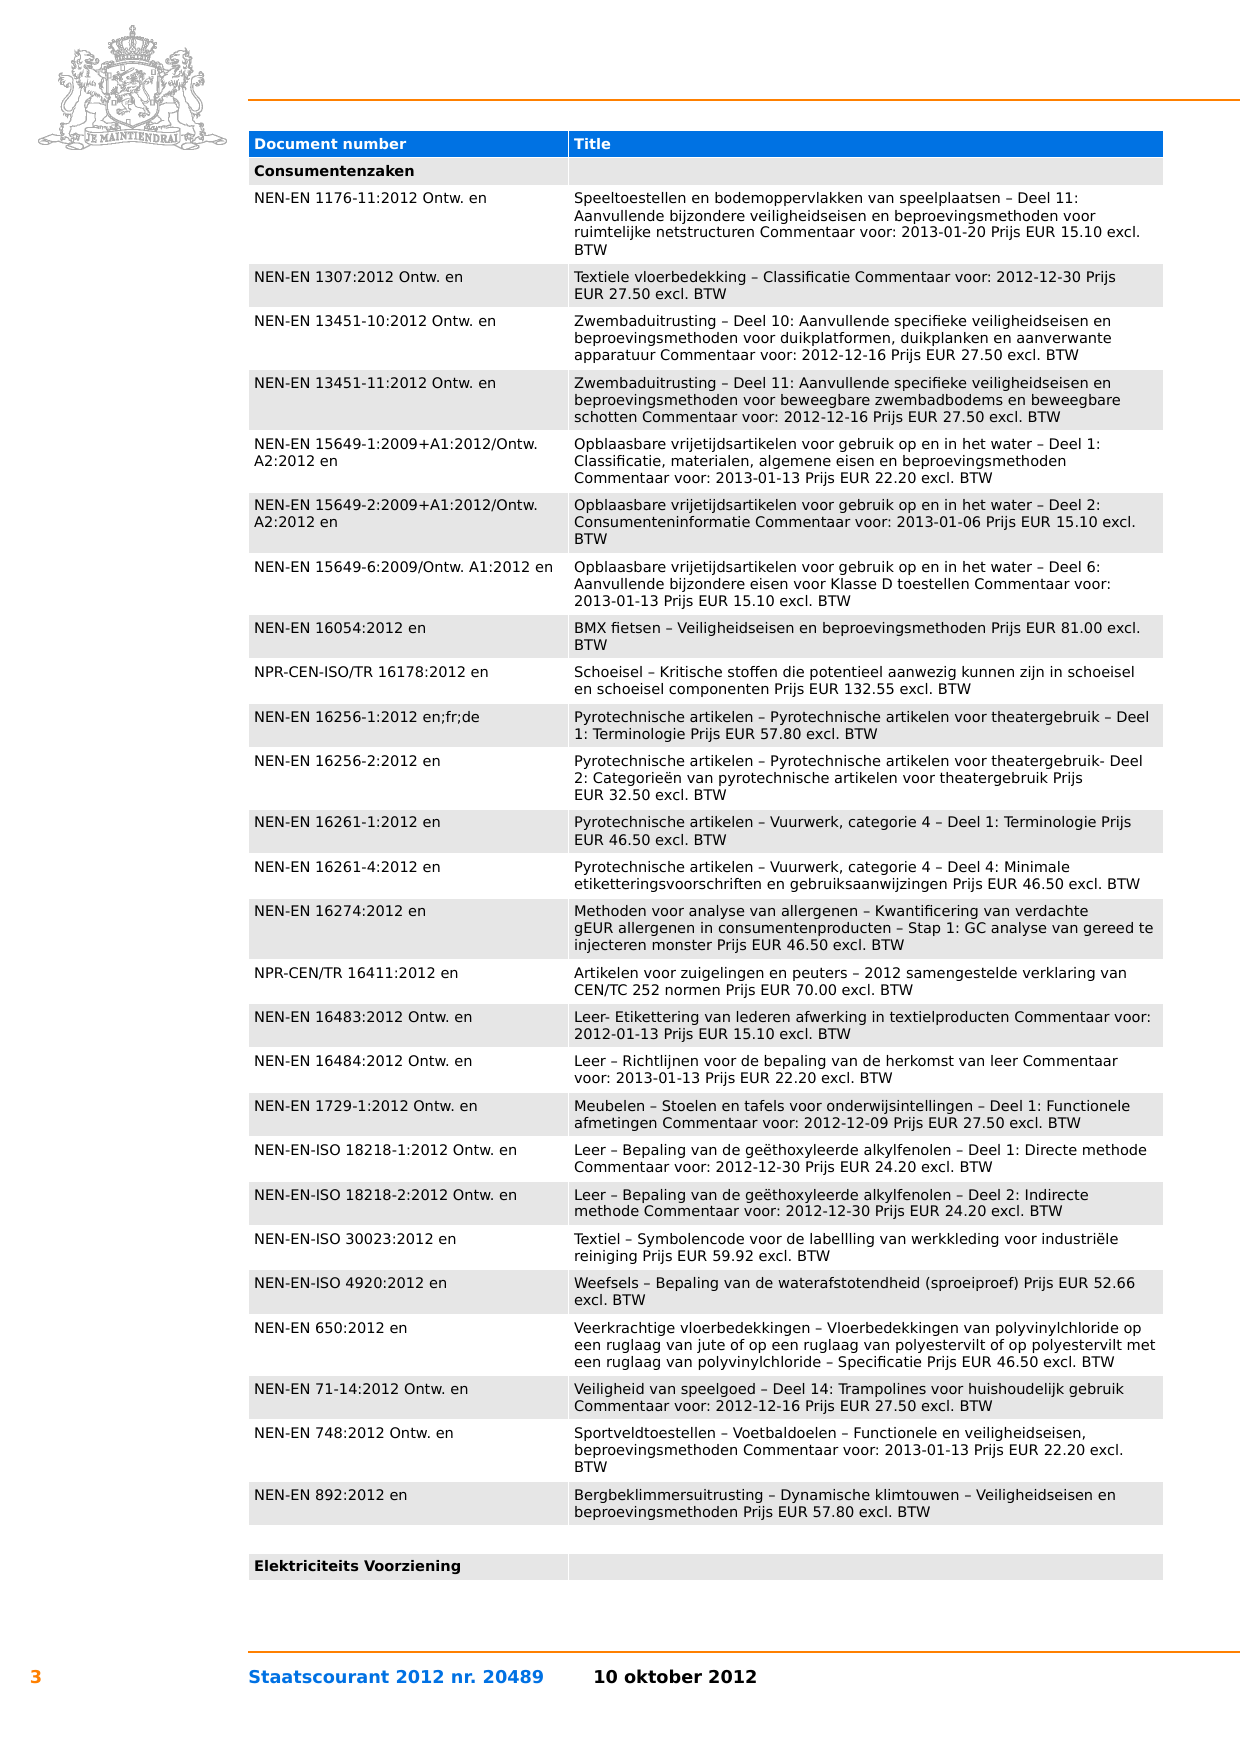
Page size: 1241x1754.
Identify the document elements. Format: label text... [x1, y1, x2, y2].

table_cell NEN-EN 16256-1:2012 en;fr;de [249, 704, 568, 747]
table_cell Opblaasbare vrijetijdsartikelen voor gebruik op en in het water – Deel 6: Aanvullende bijzondere eisen voor Klasse D toestellen Commentaar voor: 2013-01-13 Prijs EUR 15.10 excl. BTW [569, 554, 1163, 614]
table_cell Opblaasbare vrijetijdsartikelen voor gebruik op en in het water – Deel 2: Consumenteninformatie Commentaar voor: 2013-01-06 Prijs EUR 15.10 excl. BTW [569, 493, 1163, 553]
table_cell NEN-EN 748:2012 Ontw. en [249, 1421, 568, 1481]
table_cell NEN-EN 16261-4:2012 en [249, 854, 568, 897]
table_cell [569, 1554, 1163, 1580]
table_cell NEN-EN 15649-2:2009+A1:2012/Ontw. A2:2012 en [249, 493, 568, 553]
table_cell Leer – Richtlijnen voor de bepaling van de herkomst van leer Commentaar voor: 2013-01-13 Prijs EUR 22.20 excl. BTW [569, 1049, 1163, 1092]
table_cell NEN-EN 71-14:2012 Ontw. en [249, 1376, 568, 1419]
table_cell NEN-EN-ISO 18218-2:2012 Ontw. en [249, 1182, 568, 1225]
table_cell Meubelen – Stoelen en tafels voor onderwijsintellingen – Deel 1: Functionele afmetingen Commentaar voor: 2012-12-09 Prijs EUR 27.50 excl. BTW [569, 1093, 1163, 1136]
table_cell Veerkrachtige vloerbedekkingen – Vloerbedekkingen van polyvinylchloride op een ruglaag van jute of op een ruglaag van polyestervilt of op polyestervilt met een ruglaag van polyvinylchloride – Specificatie Prijs EUR 46.50 excl. BTW [569, 1315, 1163, 1375]
table_cell BMX fietsen – Veiligheidseisen en beproevingsmethoden Prijs EUR 81.00 excl. BTW [569, 615, 1163, 658]
table_cell NEN-EN 15649-6:2009/Ontw. A1:2012 en [249, 554, 568, 614]
table_cell Schoeisel – Kritische stoffen die potentieel aanwezig kunnen zijn in schoeisel en schoeisel componenten Prijs EUR 132.55 excl. BTW [569, 660, 1163, 703]
table_cell NEN-EN-ISO 18218-1:2012 Ontw. en [249, 1137, 568, 1181]
table_cell NEN-EN 16274:2012 en [249, 899, 568, 959]
table_cell Opblaasbare vrijetijdsartikelen voor gebruik op en in het water – Deel 1: Classificatie, materialen, algemene eisen en beproevingsmethoden Commentaar voor: 2013-01-13 Prijs EUR 22.20 excl. BTW [569, 431, 1163, 491]
table_cell Pyrotechnische artikelen – Pyrotechnische artikelen voor theatergebruik- Deel 2: Categorieën van pyrotechnische artikelen voor theatergebruik Prijs EUR 32.50 excl. BTW [569, 748, 1163, 809]
table_cell Pyrotechnische artikelen – Vuurwerk, categorie 4 – Deel 1: Terminologie Prijs EUR 46.50 excl. BTW [569, 810, 1163, 853]
table_cell Veiligheid van speelgoed – Deel 14: Trampolines voor huishoudelijk gebruik Commentaar voor: 2012-12-16 Prijs EUR 27.50 excl. BTW [569, 1376, 1163, 1419]
table_cell NEN-EN 16261-1:2012 en [249, 810, 568, 853]
table_cell NEN-EN 1307:2012 Ontw. en [249, 264, 568, 307]
table_cell Methoden voor analyse van allergenen – Kwantificering van verdachte gEUR allergenen in consumentenproducten – Stap 1: GC analyse van gereed te injecteren monster Prijs EUR 46.50 excl. BTW [569, 899, 1163, 959]
table_cell NEN-EN 16483:2012 Ontw. en [249, 1004, 568, 1047]
table_cell Textiele vloerbedekking – Classificatie Commentaar voor: 2012-12-30 Prijs EUR 27.50 excl. BTW [569, 264, 1163, 307]
table_cell NEN-EN 15649-1:2009+A1:2012/Ontw. A2:2012 en [249, 431, 568, 491]
table_cell Textiel – Symbolencode voor de labellling van werkkleding voor industriële reiniging Prijs EUR 59.92 excl. BTW [569, 1226, 1163, 1269]
table_cell Zwembaduitrusting – Deel 11: Aanvullende specifieke veiligheidseisen en beproevingsmethoden voor beweegbare zwembadbodems en beweegbare schotten Commentaar voor: 2012-12-16 Prijs EUR 27.50 excl. BTW [569, 370, 1163, 430]
table_header Title [569, 131, 1163, 157]
table_cell NPR-CEN/TR 16411:2012 en [249, 960, 568, 1003]
table_cell Weefsels – Bepaling van de waterafstotendheid (sproeiproef) Prijs EUR 52.66 excl. BTW [569, 1270, 1163, 1314]
table_cell Pyrotechnische artikelen – Vuurwerk, categorie 4 – Deel 4: Minimale etiketteringsvoorschriften en gebruiksaanwijzingen Prijs EUR 46.50 excl. BTW [569, 854, 1163, 897]
table_cell Leer – Bepaling van de geëthoxyleerde alkylfenolen – Deel 1: Directe methode Commentaar voor: 2012-12-30 Prijs EUR 24.20 excl. BTW [569, 1137, 1163, 1181]
table_cell [569, 158, 1163, 185]
table_cell NEN-EN 1176-11:2012 Ontw. en [249, 186, 568, 263]
table_cell Leer- Etikettering van lederen afwerking in textielproducten Commentaar voor: 2012-01-13 Prijs EUR 15.10 excl. BTW [569, 1004, 1163, 1047]
table_cell NEN-EN 16256-2:2012 en [249, 748, 568, 809]
table_cell Speeltoestellen en bodemoppervlakken van speelplaatsen – Deel 11: Aanvullende bijzondere veiligheidseisen en beproevingsmethoden voor ruimtelijke netstructuren Commentaar voor: 2013-01-20 Prijs EUR 15.10 excl. BTW [569, 186, 1163, 263]
table_cell Elektriciteits Voorziening [249, 1554, 568, 1580]
table_header Document number [249, 131, 568, 157]
table_cell Consumentenzaken [249, 158, 568, 185]
table_cell Sportveldtoestellen – Voetbaldoelen – Functionele en veiligheidseisen, beproevingsmethoden Commentaar voor: 2013-01-13 Prijs EUR 22.20 excl. BTW [569, 1421, 1163, 1481]
table_cell Leer – Bepaling van de geëthoxyleerde alkylfenolen – Deel 2: Indirecte methode Commentaar voor: 2012-12-30 Prijs EUR 24.20 excl. BTW [569, 1182, 1163, 1225]
table_cell NPR-CEN-ISO/TR 16178:2012 en [249, 660, 568, 703]
table_cell NEN-EN 892:2012 en [249, 1482, 568, 1525]
picture [38, 25, 227, 150]
table_cell NEN-EN-ISO 4920:2012 en [249, 1270, 568, 1314]
table_cell [569, 1526, 1163, 1553]
table_cell NEN-EN 650:2012 en [249, 1315, 568, 1375]
table_cell Bergbeklimmersuitrusting – Dynamische klimtouwen – Veiligheidseisen en beproevingsmethoden Prijs EUR 57.80 excl. BTW [569, 1482, 1163, 1525]
table_cell NEN-EN 16054:2012 en [249, 615, 568, 658]
table_cell [249, 1526, 568, 1553]
table_cell Pyrotechnische artikelen – Pyrotechnische artikelen voor theatergebruik – Deel 1: Terminologie Prijs EUR 57.80 excl. BTW [569, 704, 1163, 747]
table_cell Zwembaduitrusting – Deel 10: Aanvullende specifieke veiligheidseisen en beproevingsmethoden voor duikplatformen, duikplanken en aanverwante apparatuur Commentaar voor: 2012-12-16 Prijs EUR 27.50 excl. BTW [569, 309, 1163, 369]
table_cell NEN-EN-ISO 30023:2012 en [249, 1226, 568, 1269]
table_cell NEN-EN 13451-10:2012 Ontw. en [249, 309, 568, 369]
table_cell NEN-EN 13451-11:2012 Ontw. en [249, 370, 568, 430]
table_cell Artikelen voor zuigelingen en peuters – 2012 samengestelde verklaring van CEN/TC 252 normen Prijs EUR 70.00 excl. BTW [569, 960, 1163, 1003]
table_cell NEN-EN 16484:2012 Ontw. en [249, 1049, 568, 1092]
table_cell NEN-EN 1729-1:2012 Ontw. en [249, 1093, 568, 1136]
